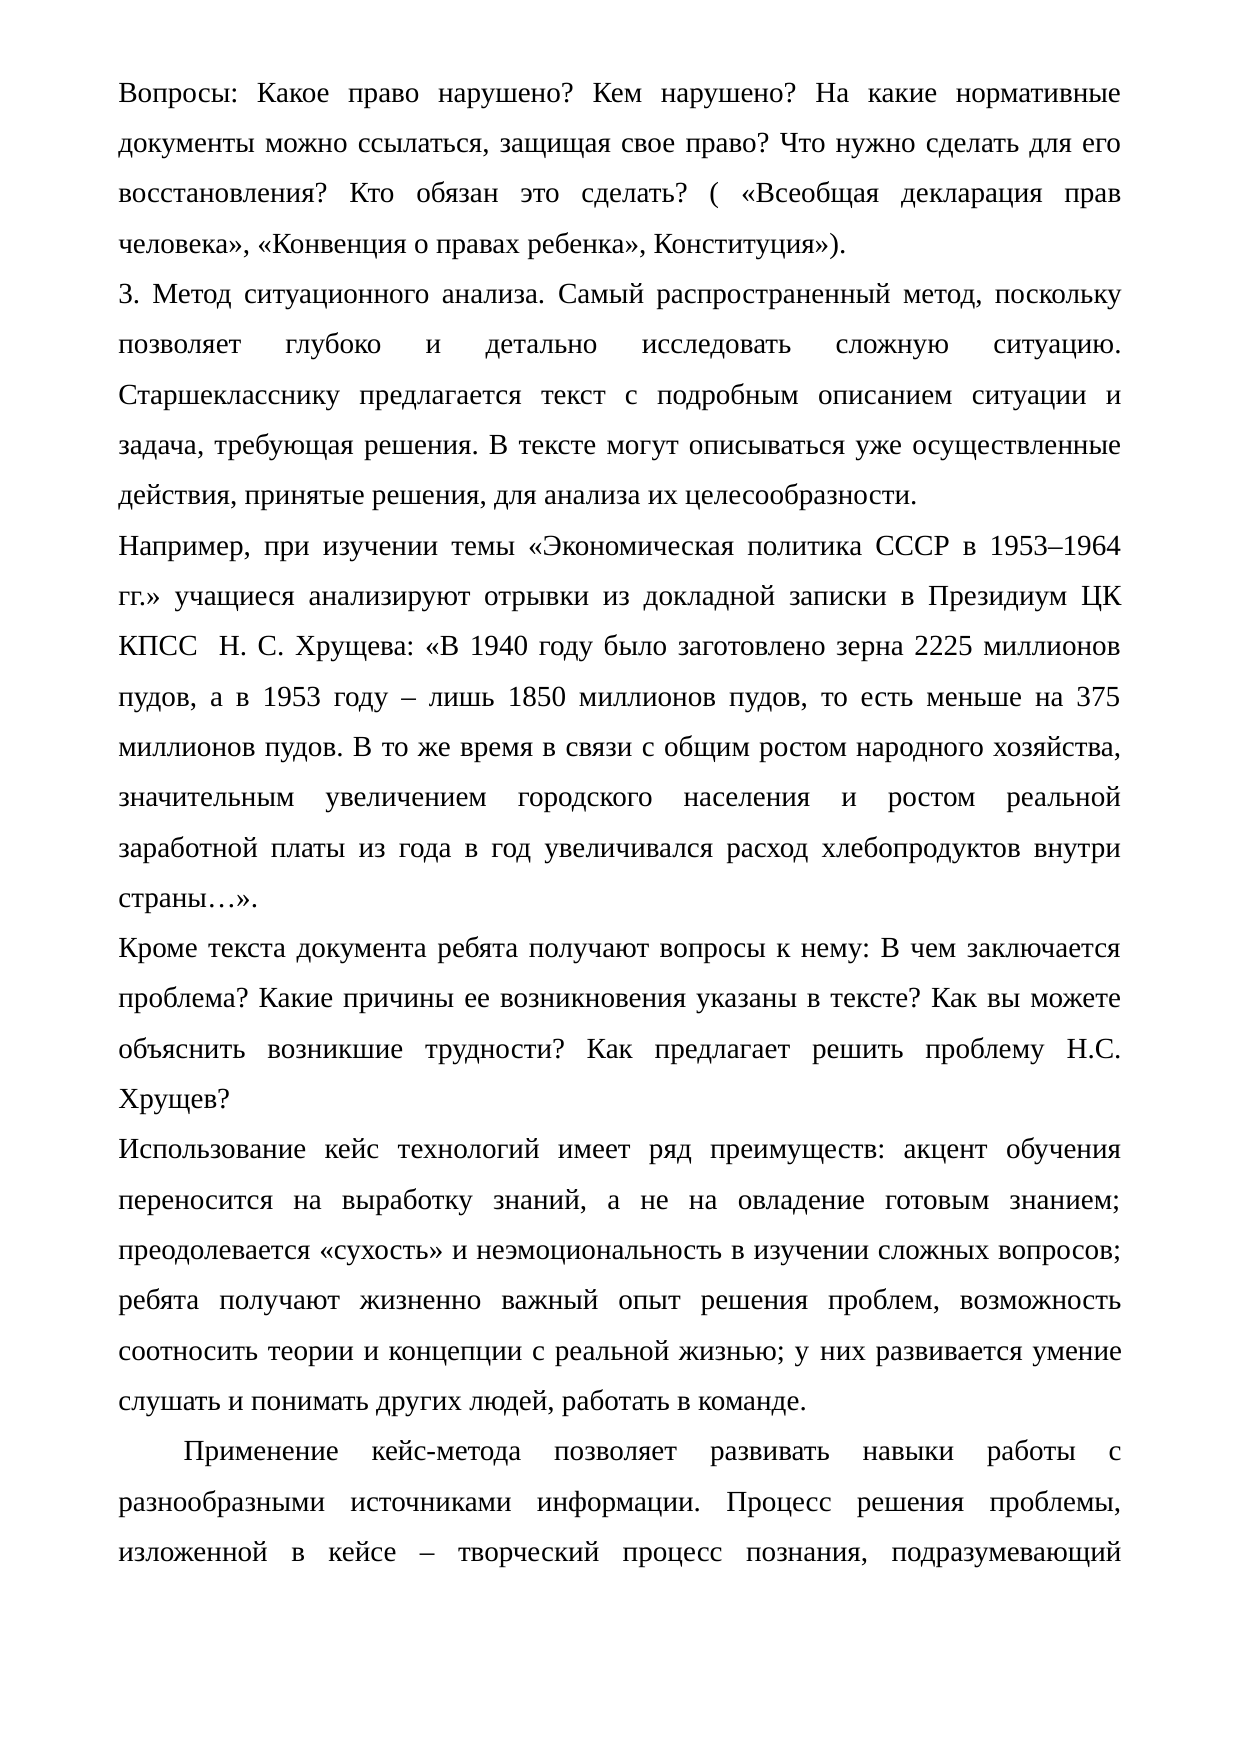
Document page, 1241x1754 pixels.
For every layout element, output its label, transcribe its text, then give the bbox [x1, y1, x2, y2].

text Кроме текста документа ребята получают вопросы к нему: В чем заключается проблема? Какие причины ее возникновения указаны в тексте? Как вы можете объяснить возникшие трудности? Как предлагает решить проблему Н.С. Хрущев? [118, 930, 1122, 1115]
text Использование кейс технологий имеет ряд преимуществ: акцент обучения переносится на выработку знаний, а не на овладение готовым знанием; преодолевается «сухость» и неэмоциональность в изучении сложных вопросов; ребята получают жизненно важный опыт решения проблем, возможность соотносить теории и концепции с реальной жизнью; у них развивается умение слушать и понимать других людей, работать в команде. [118, 1132, 1122, 1417]
text Например, при изучении темы «Экономическая политика СССР в 1953–1964 гг.» учащиеся анализируют отрывки из докладной записки в Президиум ЦК КПСС Н. С. Хрущева: «В 1940 году было заготовлено зерна 2225 миллионов пудов, а в 1953 году – лишь 1850 миллионов пудов, то есть меньше на 375 миллионов пудов. В то же время в связи с общим ростом народного хозяйства, значительным увеличением городского населения и ростом реальной заработной платы из года в год увеличивался расход хлебопродуктов внутри страны…». [118, 528, 1122, 913]
text 3. Метод ситуационного анализа. Самый распространенный метод, поскольку позволяет глубоко и детально исследовать сложную ситуацию. Старшекласснику предлагается текст с подробным описанием ситуации и задача, требующая решения. В тексте могут описываться уже осуществленные действия, принятые решения, для анализа их целесообразности. [118, 276, 1122, 511]
text Применение кейс-метода позволяет развивать навыки работы с разнообразными источниками информации. Процесс решения проблемы, изложенной в кейсе – творческий процесс познания, подразумевающий [118, 1433, 1122, 1568]
text Вопросы: Какое право нарушено? Кем нарушено? На какие нормативные документы можно ссылаться, защищая свое право? Что нужно сделать для его восстановления? Кто обязан это сделать? ( «Всеобщая декларация прав человека», «Конвенция о правах ребенка», Конституция»). [118, 75, 1122, 259]
